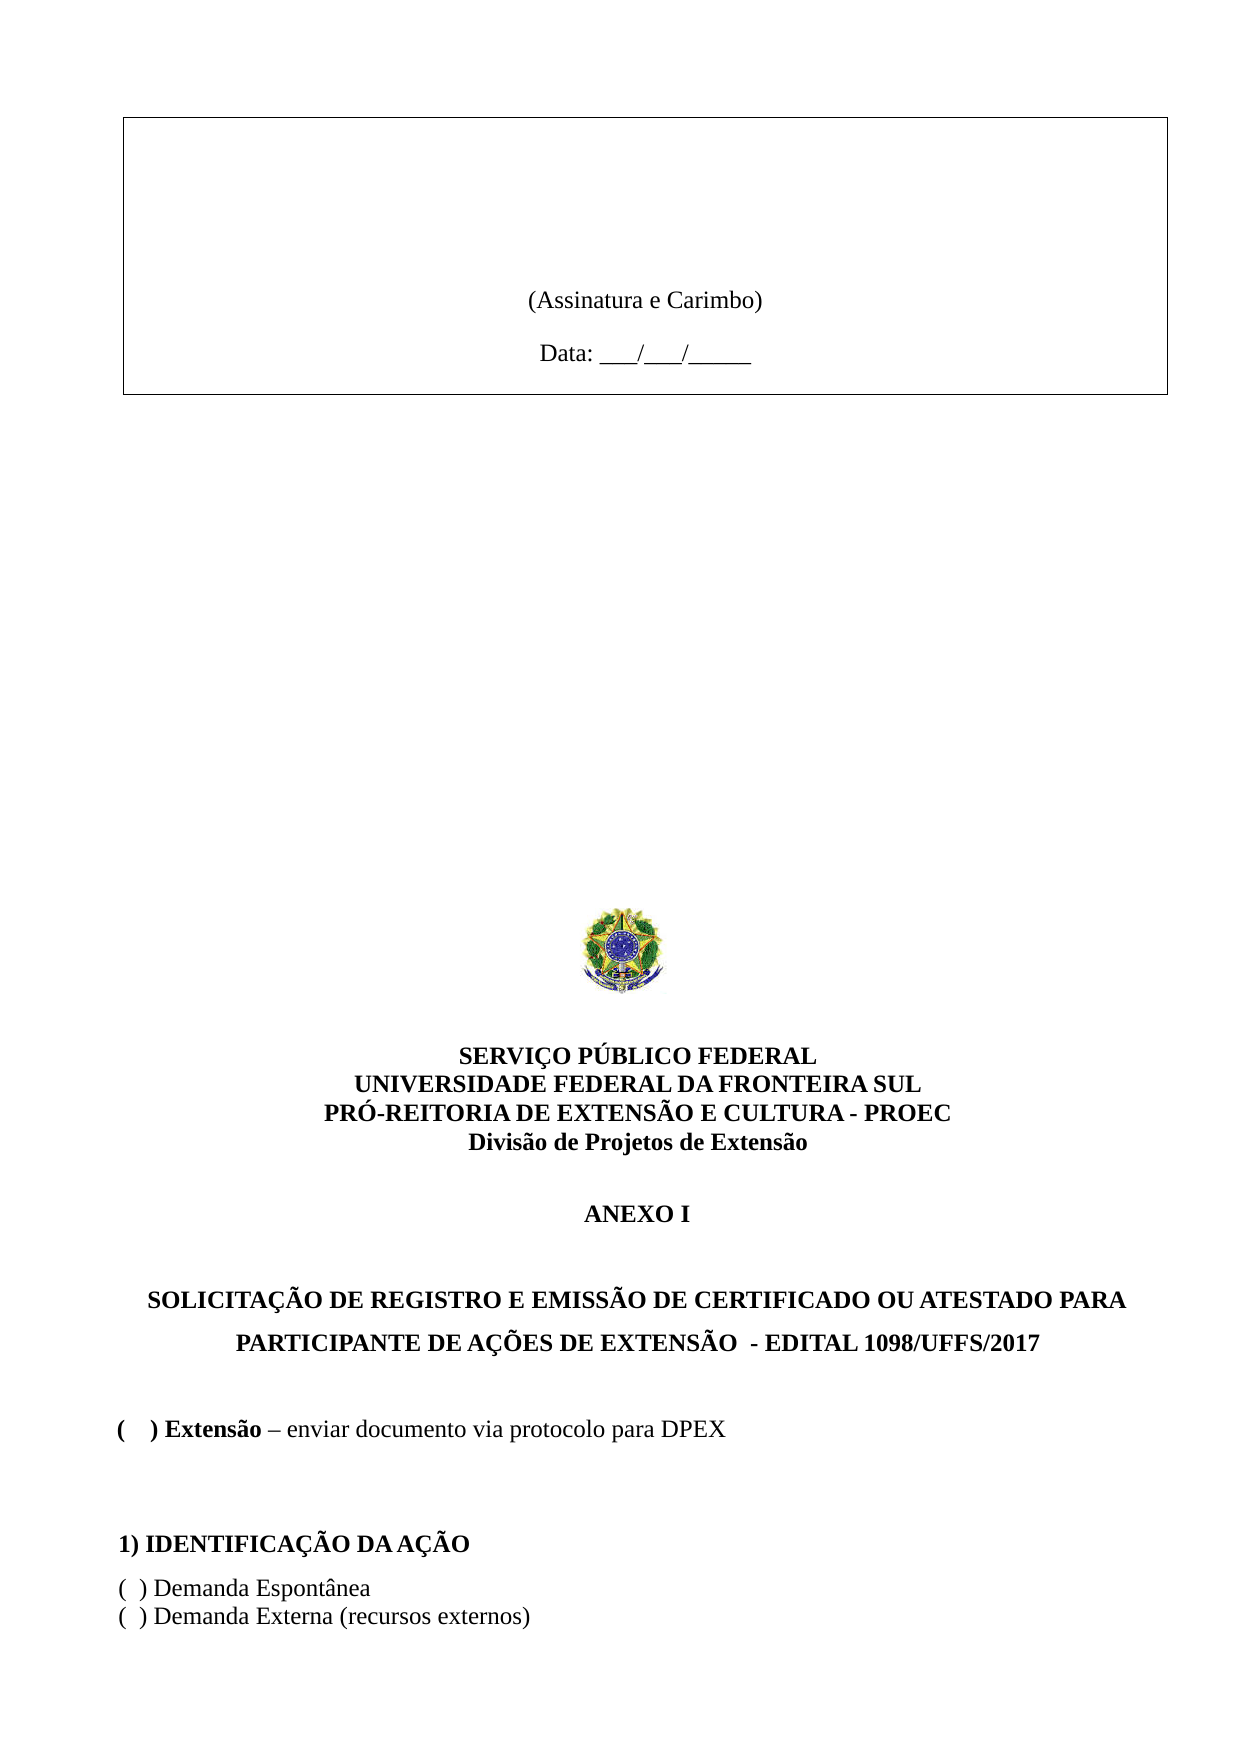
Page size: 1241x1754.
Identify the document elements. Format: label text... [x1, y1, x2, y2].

picture [579, 908, 667, 994]
text ANEXO I [117, 1199, 1158, 1228]
text Divisão de Projetos de Extensão [118, 1127, 1158, 1156]
subtitle UNIVERSIDADE FEDERAL DA FRONTEIRA SUL [118, 1069, 1158, 1098]
text ( ) Demanda Espontânea [118, 1573, 1158, 1601]
table_cell (Assinatura e Carimbo) Data: ___/___/_____ [124, 118, 1167, 394]
text 1) IDENTIFICAÇÃO DA AÇÃO [118, 1529, 1158, 1558]
text SOLICITAÇÃO DE REGISTRO E EMISSÃO DE CERTIFICADO OU ATESTADO PARA PARTICIPANTE DE AÇÕES DE EXTENSÃO - EDITAL 1098/UFFS/2017 [117, 1285, 1158, 1357]
subtitle PRÓ-REITORIA DE EXTENSÃO E CULTURA - PROEC [118, 1098, 1158, 1127]
text ( ) Extensão – enviar documento via protocolo para DPEX [117, 1414, 1158, 1443]
subtitle SERVIÇO PÚBLICO FEDERAL [118, 1041, 1158, 1069]
text ( ) Demanda Externa (recursos externos) [118, 1601, 1158, 1630]
